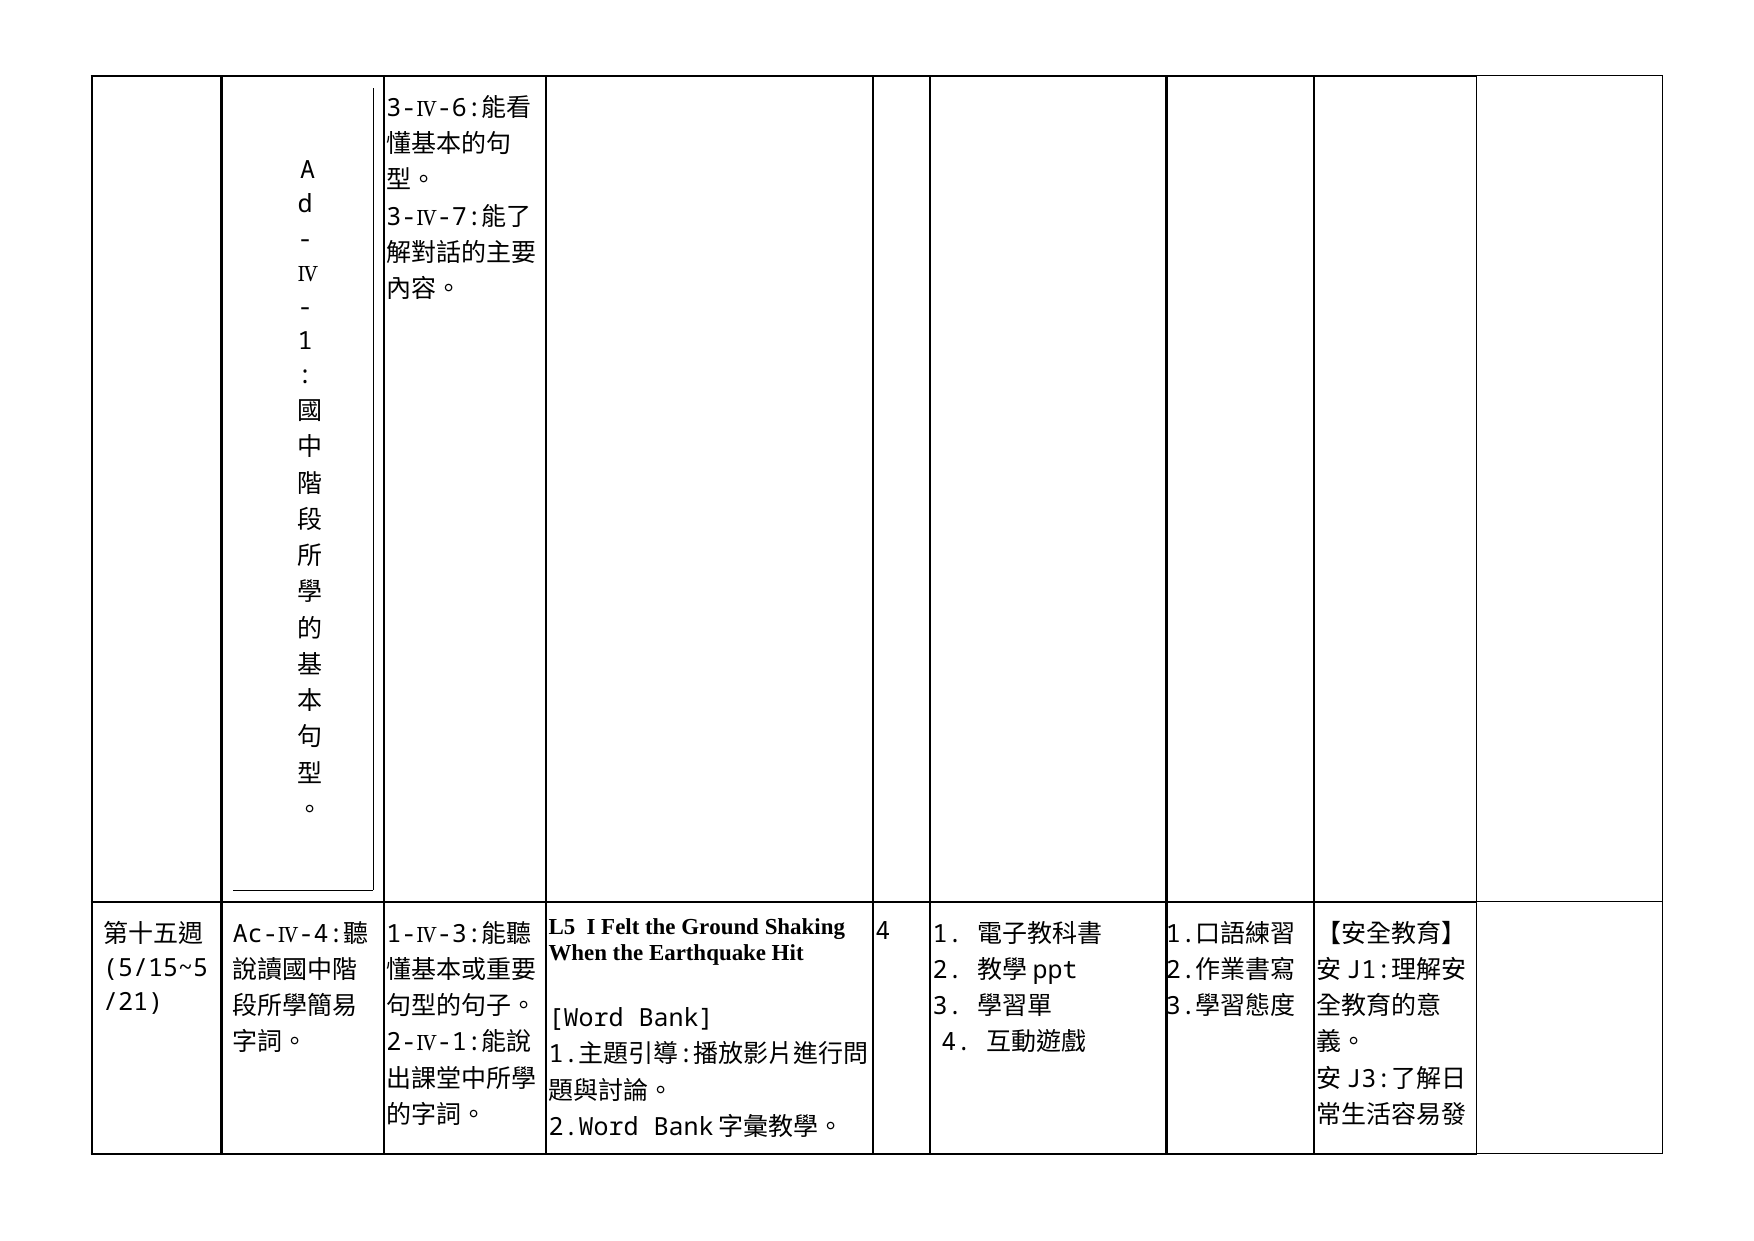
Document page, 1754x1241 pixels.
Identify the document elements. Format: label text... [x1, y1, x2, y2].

table_cell 1-Ⅳ-3:能聽懂基本或重要句型的句子。 2-Ⅳ-1:能說出課堂中所學的字詞。 [385, 903, 545, 1153]
table_cell 3-Ⅳ-6:能看懂基本的句型。 3-Ⅳ-7:能了解對話的主要內容。 [385, 77, 545, 901]
table_cell [931, 77, 1165, 901]
table_cell [1477, 76, 1662, 901]
table_cell 4 [874, 903, 929, 1153]
table_cell Ac-Ⅳ-4:聽說讀國中階段所學簡易字詞。 [223, 903, 383, 1153]
table_cell [1477, 902, 1662, 1153]
table_cell [93, 77, 220, 901]
table_cell Ad-Ⅳ-1:國中階段所學的基本句型。 [223, 77, 383, 901]
table_cell [547, 77, 872, 901]
table_cell 1.口語練習 2.作業書寫 3.學習態度 [1168, 903, 1313, 1153]
table_cell L5 I Felt the Ground Shaking When the Earthquake Hit [Word Bank] 1.主題引導:播放影片進行問題與討論。 2.Word Bank字彙教學。 [547, 903, 872, 1153]
table_cell 第十五週(5/15~5/21) [93, 903, 220, 1153]
table_cell [1315, 77, 1476, 901]
table_cell 1. 電子教科書 2. 教學ppt 3. 學習單 4. 互動遊戲 [931, 903, 1165, 1153]
table_cell 【安全教育】 安J1:理解安全教育的意義。 安J3:了解日常生活容易發 [1315, 903, 1476, 1153]
table_cell [874, 77, 929, 901]
table_cell [1168, 77, 1313, 901]
